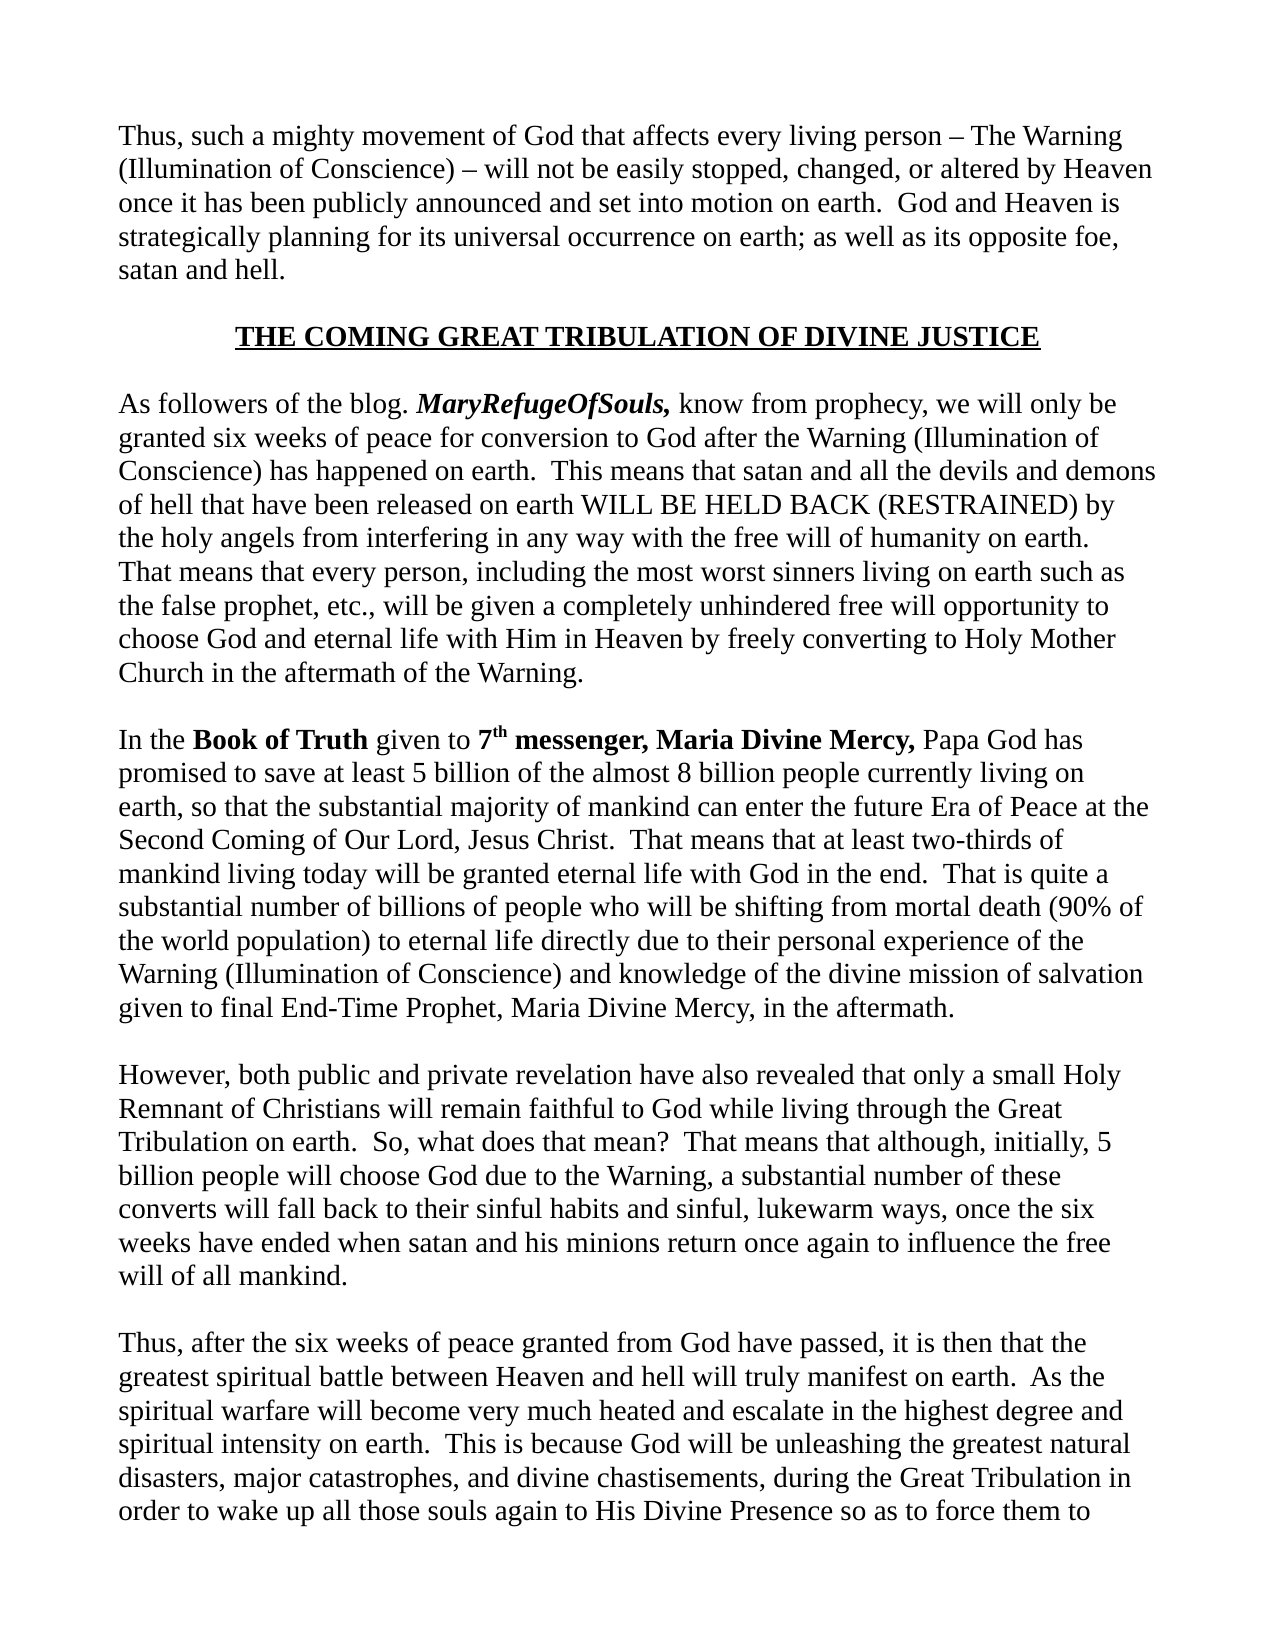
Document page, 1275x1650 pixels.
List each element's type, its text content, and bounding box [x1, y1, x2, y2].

text Thus, after the six weeks of peace granted from God have passed, it is then that the greatest spiritual battle between Heaven and hell will truly manifest on earth. As the spiritual warfare will become very much heated and escalate in the highest degree and spiritual intensity on earth. This is because God will be unleashing the greatest natural disasters, major catastrophes, and divine chastisements, during the Great Tribulation in order to wake up all those souls again to His Divine Presence so as to force them to [118, 1326, 1157, 1527]
text THE COMING GREAT TRIBULATION OF DIVINE JUSTICE [118, 319, 1157, 353]
text Thus, such a mighty movement of God that affects every living person – The Warning (Illumination of Conscience) – will not be easily stopped, changed, or altered by Heaven once it has been publicly announced and set into motion on earth. God and Heaven is strategically planning for its universal occurrence on earth; as well as its opposite foe, satan and hell. [118, 118, 1157, 286]
text However, both public and private revelation have also revealed that only a small Holy Remnant of Christians will remain faithful to God while living through the Great Tribulation on earth. So, what does that mean? That means that although, initially, 5 billion people will choose God due to the Warning, a substantial number of these converts will fall back to their sinful habits and sinful, lukewarm ways, once the six weeks have ended when satan and his minions return once again to influence the free will of all mankind. [118, 1057, 1157, 1292]
text In the Book of Truth given to 7th messenger, Maria Divine Mercy, Papa God has promised to save at least 5 billion of the almost 8 billion people currently living on earth, so that the substantial majority of mankind can enter the future Era of Peace at the Second Coming of Our Lord, Jesus Christ. That means that at least two-thirds of mankind living today will be granted eternal life with God in the end. That is quite a substantial number of billions of people who will be shifting from mortal death (90% of the world population) to eternal life directly due to their personal experience of the Warning (Illumination of Conscience) and knowledge of the divine mission of salvation given to final End-Time Prophet, Maria Divine Mercy, in the aftermath. [118, 722, 1157, 1024]
text As followers of the blog. MaryRefugeOfSouls, know from prophecy, we will only be granted six weeks of peace for conversion to God after the Warning (Illumination of Conscience) has happened on earth. This means that satan and all the devils and demons of hell that have been released on earth WILL BE HELD BACK (RESTRAINED) by the holy angels from interfering in any way with the free will of humanity on earth. That means that every person, including the most worst sinners living on earth such as the false prophet, etc., will be given a completely unhindered free will opportunity to choose God and eternal life with Him in Heaven by freely converting to Holy Mother Church in the aftermath of the Warning. [118, 386, 1157, 688]
